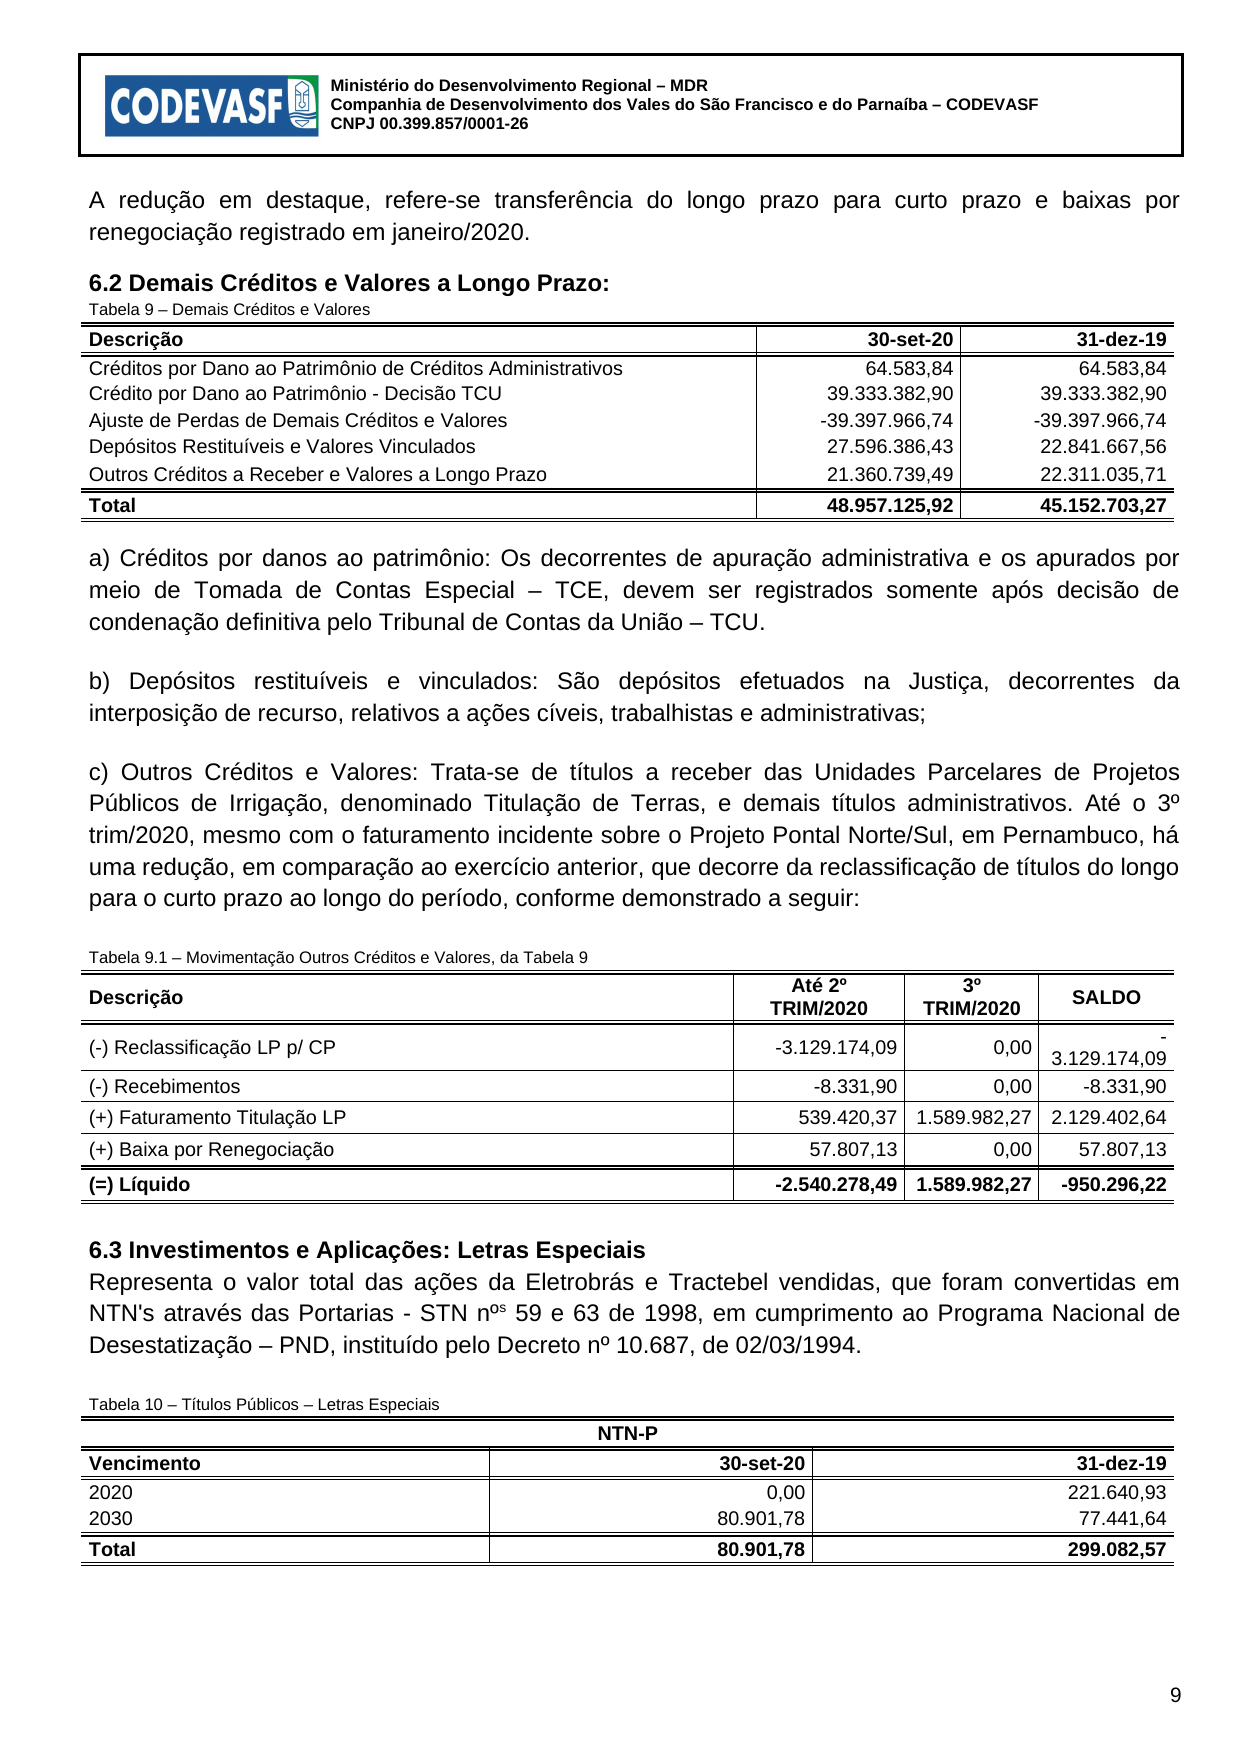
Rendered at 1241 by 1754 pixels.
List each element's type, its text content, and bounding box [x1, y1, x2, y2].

table_cell 27.596.386,43 [757, 433, 960, 460]
table_cell 539.420,37 [734, 1102, 904, 1132]
table_cell (+) Faturamento Titulação LP [81, 1102, 733, 1132]
table_cell Total [81, 1537, 489, 1562]
table_cell 80.901,78 [490, 1537, 812, 1562]
table_header Descrição [81, 327, 756, 352]
table_cell -39.397.966,74 [961, 407, 1174, 433]
text Tabela 9 – Demais Créditos e Valores [89, 300, 1181, 319]
table_cell 64.583,84 [757, 357, 960, 380]
text Representa o valor total das ações da Eletrobrás e Tractebel vendidas, que foram convertidas em NTN's através das Portarias - STN nºs 59 e 63 de 1998, em cumprimento ao Programa Nacional de Desestatização – PND, instituído pelo Decreto nº 10.687, de 02/03/1994. [89, 1268, 1181, 1358]
table_cell Outros Créditos a Receber e Valores a Longo Prazo [81, 460, 756, 488]
table_cell 1.589.982,27 [905, 1102, 1038, 1132]
text b) Depósitos restituíveis e vinculados: São depósitos efetuados na Justiça, decorrentes da interposição de recurso, relativos a ações cíveis, trabalhistas e administrativas; [89, 667, 1181, 726]
text 6.3 Investimentos e Aplicações: Letras Especiais [89, 1236, 1181, 1263]
table_cell 80.901,78 [490, 1504, 812, 1532]
table_cell 0,00 [905, 1071, 1038, 1101]
table_cell 57.807,13 [734, 1134, 904, 1165]
table_header Até 2º TRIM/2020 [734, 975, 904, 1020]
text a) Créditos por danos ao patrimônio: Os decorrentes de apuração administrativa e os apurados por meio de Tomada de Contas Especial – TCE, devem ser registrados somente após decisão de condenação definitiva pelo Tribunal de Contas da União – TCU. [89, 544, 1181, 635]
table_cell 2020 [81, 1480, 489, 1504]
table_cell 45.152.703,27 [961, 493, 1174, 517]
text c) Outros Créditos e Valores: Trata-se de títulos a receber das Unidades Parcelares de Projetos Públicos de Irrigação, denominado Titulação de Terras, e demais títulos administrativos. Até o 3º trim/2020, mesmo com o faturamento incidente sobre o Projeto Pontal Norte/Sul, em Pernambuco, há uma redução, em comparação ao exercício anterior, que decorre da reclassificação de títulos do longo para o curto prazo ao longo do período, conforme demonstrado a seguir: [89, 758, 1181, 912]
table_cell 39.333.382,90 [961, 380, 1174, 407]
table_cell -3.129.174,09 [734, 1025, 904, 1070]
table_cell (+) Baixa por Renegociação [81, 1134, 733, 1165]
table_cell Total [81, 493, 756, 517]
table_header 31-dez-19 [961, 327, 1174, 352]
table_cell 77.441,64 [813, 1504, 1174, 1532]
table_header 3º TRIM/2020 [905, 975, 1038, 1020]
table_cell Ajuste de Perdas de Demais Créditos e Valores [81, 407, 756, 433]
table_header SALDO [1039, 975, 1174, 1020]
text Tabela 9.1 – Movimentação Outros Créditos e Valores, da Tabela 9 [89, 948, 1181, 967]
table_cell -39.397.966,74 [757, 407, 960, 433]
table_cell (=) Líquido [81, 1170, 733, 1199]
table_cell 2.129.402,64 [1039, 1102, 1174, 1132]
table_cell -950.296,22 [1039, 1170, 1174, 1199]
table_cell 57.807,13 [1039, 1134, 1174, 1165]
table_cell 30-set-20 [490, 1451, 812, 1476]
text 6.2 Demais Créditos e Valores a Longo Prazo: [89, 268, 1181, 296]
table_cell 2030 [81, 1504, 489, 1532]
table_cell 39.333.382,90 [757, 380, 960, 407]
table_cell 64.583,84 [961, 357, 1174, 380]
table_cell 22.311.035,71 [961, 460, 1174, 488]
table_cell 22.841.667,56 [961, 433, 1174, 460]
table_cell Créditos por Dano ao Patrimônio de Créditos Administrativos [81, 357, 756, 380]
table_cell -3.129.174,09 [1039, 1025, 1174, 1070]
table_cell 0,00 [905, 1025, 1038, 1070]
table_cell 0,00 [490, 1480, 812, 1504]
table_header Descrição [81, 975, 733, 1020]
table_cell (-) Recebimentos [81, 1071, 733, 1101]
table_cell Depósitos Restituíveis e Valores Vinculados [81, 433, 756, 460]
picture [99, 69, 325, 145]
table_cell 21.360.739,49 [757, 460, 960, 488]
text Tabela 10 – Títulos Públicos – Letras Especiais [89, 1394, 1181, 1413]
table_cell -2.540.278,49 [734, 1170, 904, 1199]
table_cell 299.082,57 [813, 1537, 1174, 1562]
table_cell 221.640,93 [813, 1480, 1174, 1504]
table_header NTN-P [81, 1421, 1174, 1446]
table_header 30-set-20 [757, 327, 960, 352]
table_cell (-) Reclassificação LP p/ CP [81, 1025, 733, 1070]
table_cell -8.331,90 [734, 1071, 904, 1101]
table_cell -8.331,90 [1039, 1071, 1174, 1101]
table_cell 1.589.982,27 [905, 1170, 1038, 1199]
table_cell 31-dez-19 [813, 1451, 1174, 1476]
table_cell 48.957.125,92 [757, 493, 960, 517]
text A redução em destaque, refere-se transferência do longo prazo para curto prazo e baixas por renegociação registrado em janeiro/2020. [89, 186, 1181, 245]
table_cell Crédito por Dano ao Patrimônio - Decisão TCU [81, 380, 756, 407]
table_cell 0,00 [905, 1134, 1038, 1165]
table_cell Vencimento [81, 1451, 489, 1476]
